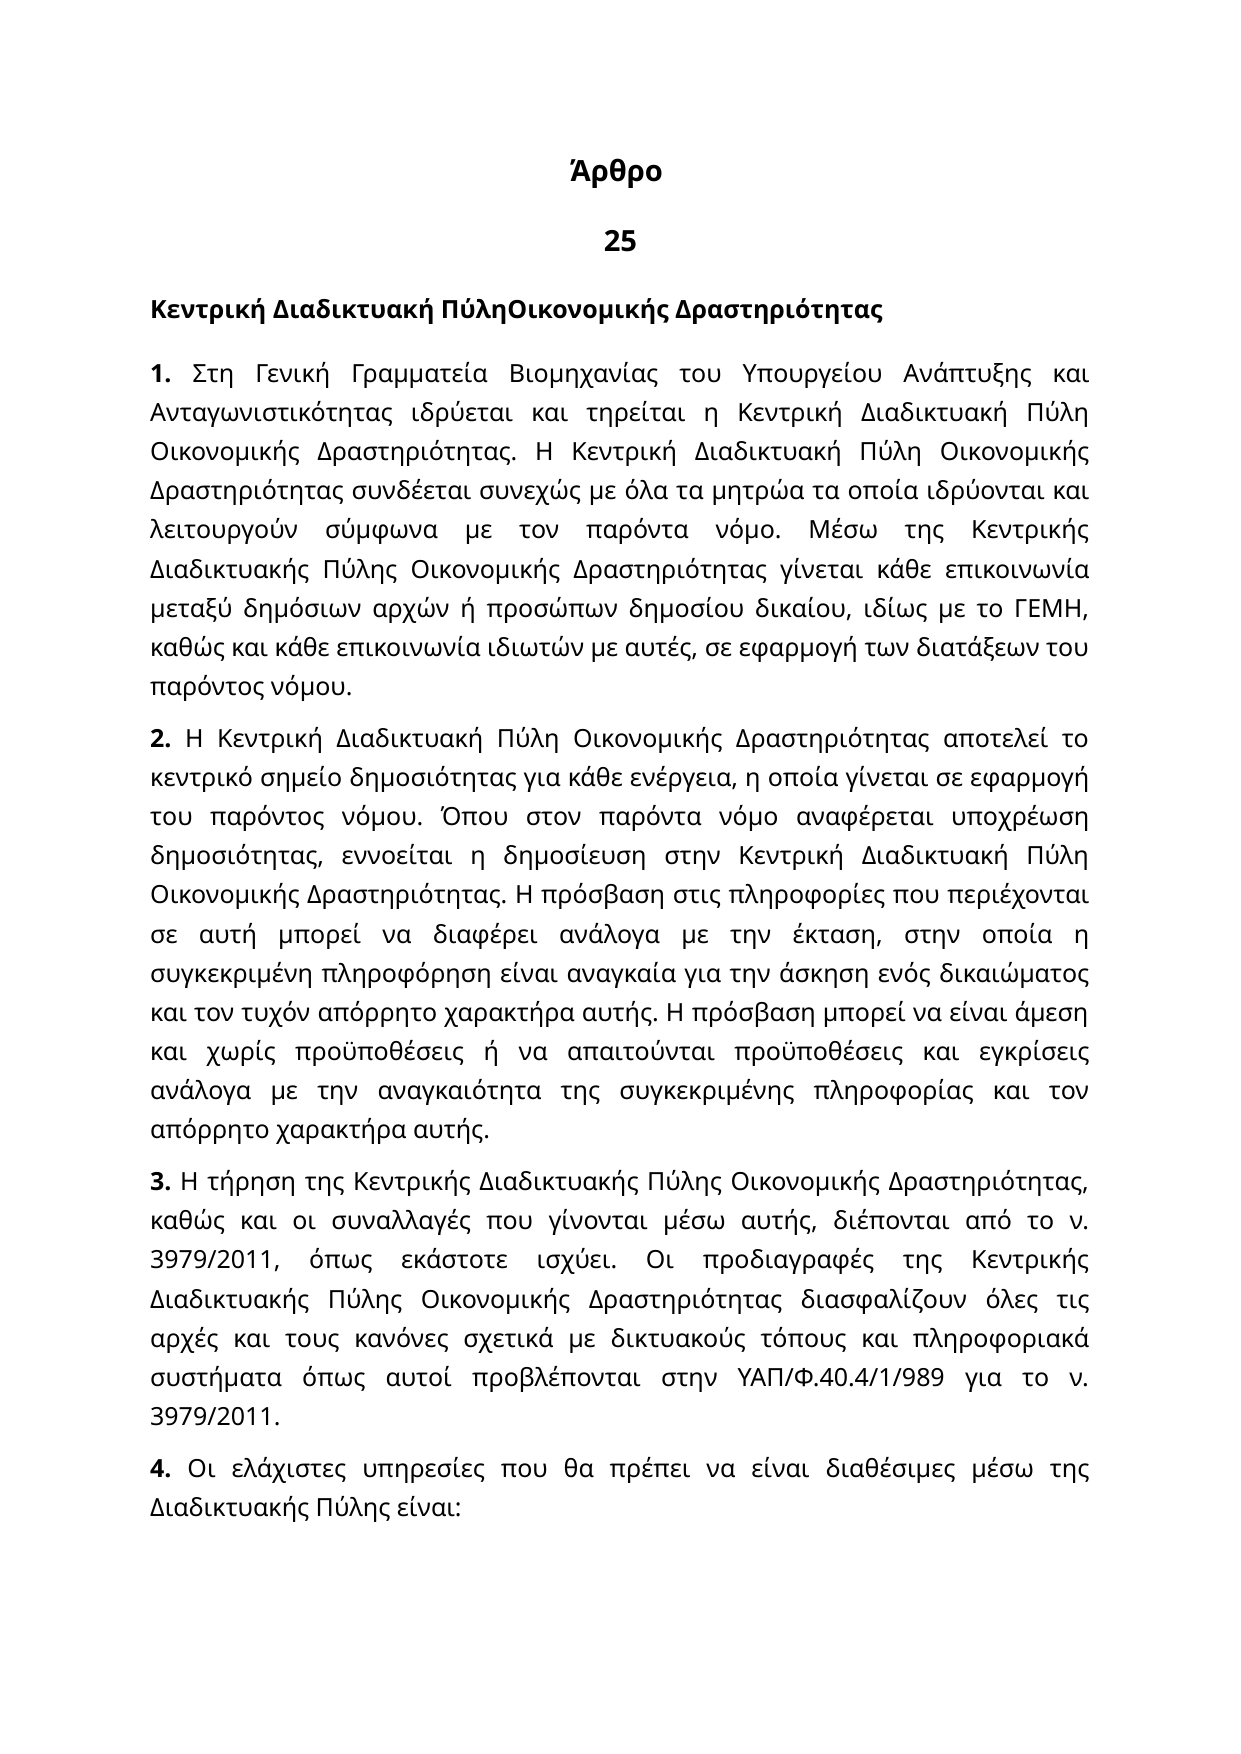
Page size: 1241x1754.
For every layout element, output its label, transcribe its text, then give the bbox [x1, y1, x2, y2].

text 3. Η τήρηση της Κεντρικής Διαδικτυακής Πύλης Οικονομικής Δραστηριότητας, καθώς και οι συναλλαγές που γίνονται μέσω αυτής, διέπονται από το ν. 3979/2011, όπως εκάστοτε ισχύει. Οι προδιαγραφές της Κεντρικής Διαδικτυακής Πύλης Οικονομικής Δραστηριότητας διασφαλίζουν όλες τις αρχές και τους κανόνες σχετικά με δικτυακούς τόπους και πληροφοριακά συστήματα όπως αυτοί προβλέπονται στην ΥΑΠ/Φ.40.4/1/989 για το ν. 3979/2011. [150, 1164, 1090, 1433]
text 4. Οι ελάχιστες υπηρεσίες που θα πρέπει να είναι διαθέσιμες μέσω της Διαδικτυακής Πύλης είναι: [150, 1450, 1090, 1524]
subtitle 25 [150, 221, 1090, 260]
subtitle Άρθρο [150, 150, 1090, 190]
text 2. Η Κεντρική Διαδικτυακή Πύλη Οικονομικής Δραστηριότητας αποτελεί το κεντρικό σημείο δημοσιότητας για κάθε ενέργεια, η οποία γίνεται σε εφαρμογή του παρόντος νόμου. Όπου στον παρόντα νόμο αναφέρεται υποχρέωση δημοσιότητας, εννοείται η δημοσίευση στην Κεντρική Διαδικτυακή Πύλη Οικονομικής Δραστηριότητας. Η πρόσβαση στις πληροφορίες που περιέχονται σε αυτή μπορεί να διαφέρει ανάλογα με την έκταση, στην οποία η συγκεκριμένη πληροφόρηση είναι αναγκαία για την άσκηση ενός δικαιώματος και τον τυχόν απόρρητο χαρακτήρα αυτής. Η πρόσβαση μπορεί να είναι άμεση και χωρίς προϋποθέσεις ή να απαιτούνται προϋποθέσεις και εγκρίσεις ανάλογα με την αναγκαιότητα της συγκεκριμένης πληροφορίας και τον απόρρητο χαρακτήρα αυτής. [150, 720, 1090, 1146]
text Κεντρική Διαδικτυακή ΠύληΟικονομικής Δραστηριότητας [150, 291, 1090, 325]
text 1. Στη Γενική Γραμματεία Βιομηχανίας του Υπουργείου Ανάπτυξης και Ανταγωνιστικότητας ιδρύεται και τηρείται η Κεντρική Διαδικτυακή Πύλη Οικονομικής Δραστηριότητας. Η Κεντρική Διαδικτυακή Πύλη Οικονομικής Δραστηριότητας συνδέεται συνεχώς με όλα τα μητρώα τα οποία ιδρύονται και λειτουργούν σύμφωνα με τον παρόντα νόμο. Μέσω της Κεντρικής Διαδικτυακής Πύλης Οικονομικής Δραστηριότητας γίνεται κάθε επικοινωνία μεταξύ δημόσιων αρχών ή προσώπων δημοσίου δικαίου, ιδίως με το ΓΕΜΗ, καθώς και κάθε επικοινωνία ιδιωτών με αυτές, σε εφαρμογή των διατάξεων του παρόντος νόμου. [150, 355, 1090, 703]
